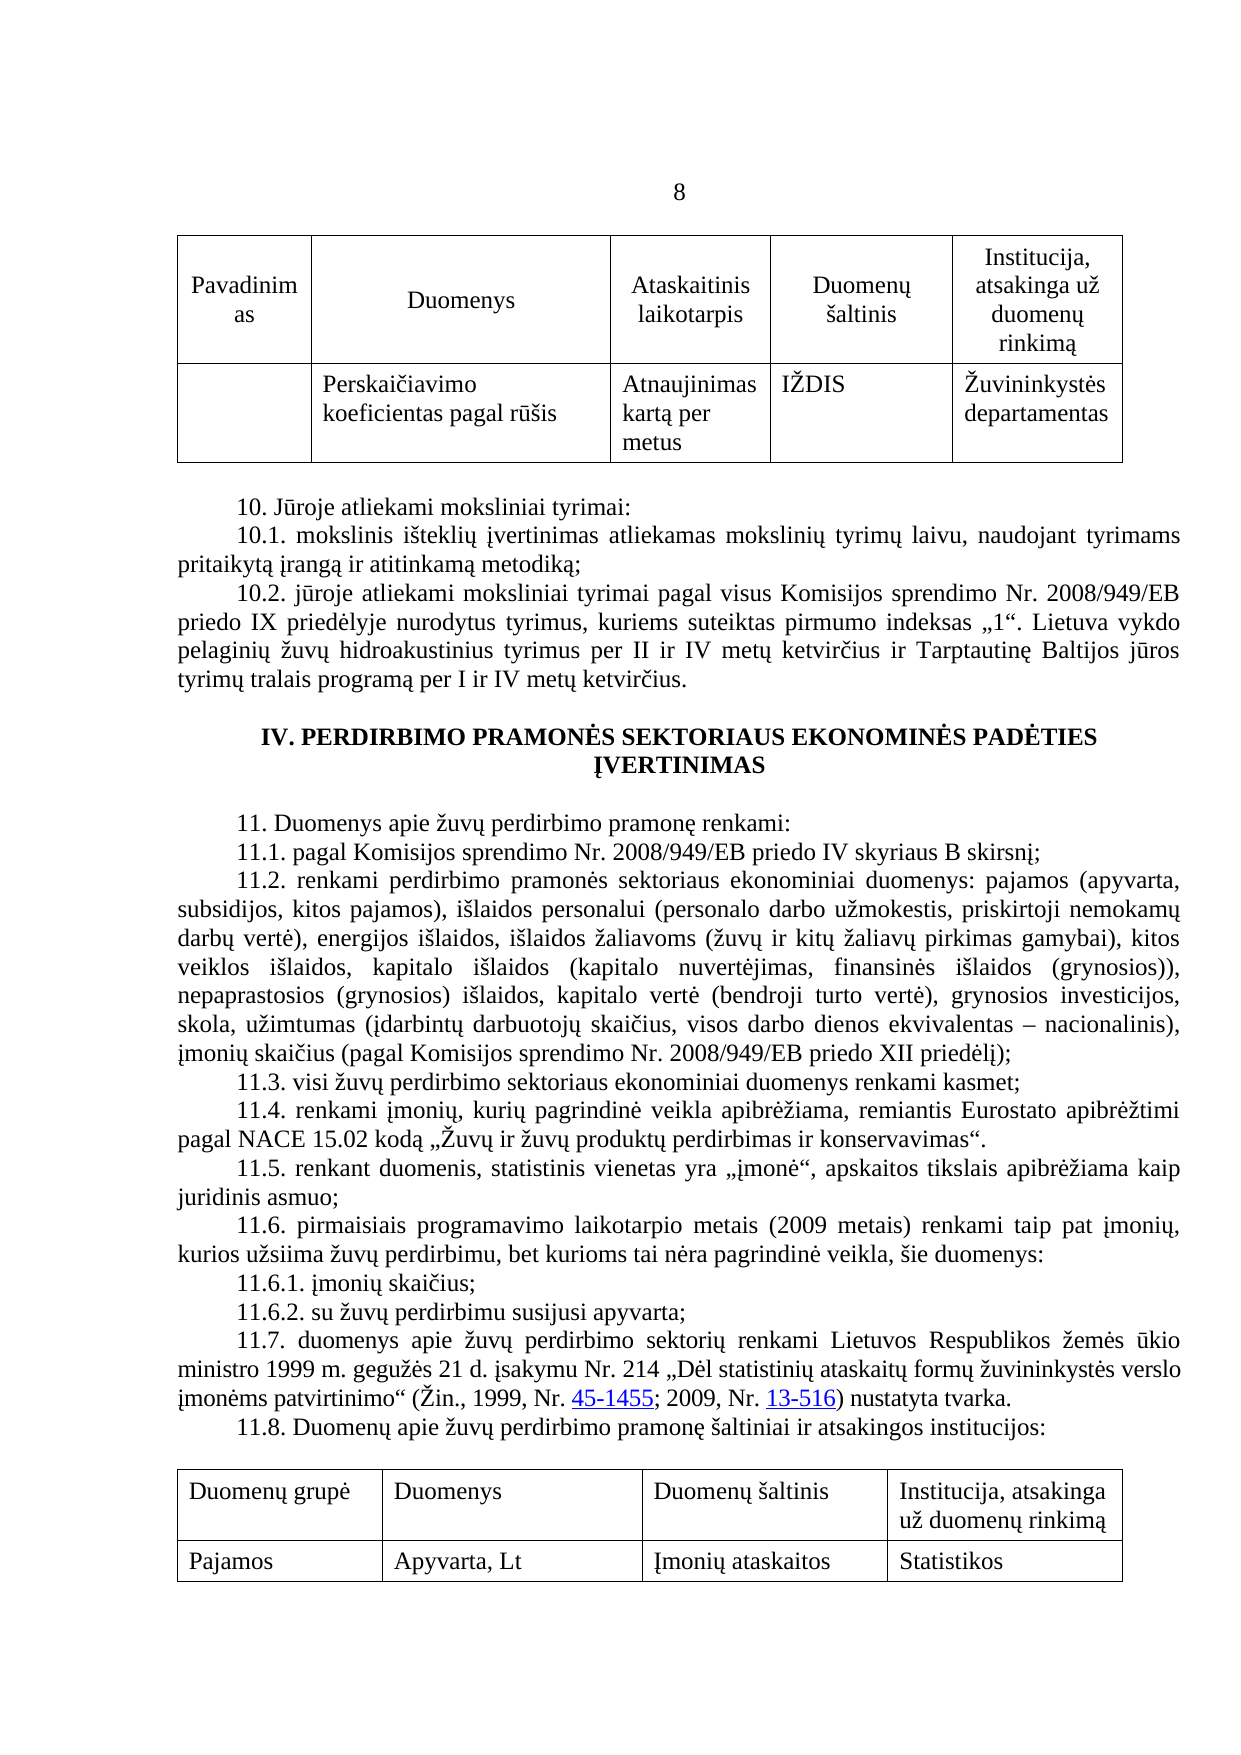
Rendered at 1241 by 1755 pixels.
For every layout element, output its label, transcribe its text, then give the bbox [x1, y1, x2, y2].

table_cell Žuvininkystės departamentas [953, 364, 1122, 462]
table_cell IŽDIS [771, 364, 952, 462]
text 10.2. jūroje atliekami moksliniai tyrimai pagal visus Komisijos sprendimo Nr. 2008/949/EB priedo IX priedėlyje nurodytus tyrimus, kuriems suteiktas pirmumo indeksas „1“. Lietuva vykdo pelaginių žuvų hidroakustinius tyrimus per II ir IV metų ketvirčius ir Tarptautinę Baltijos jūros tyrimų tralais programą per I ir IV metų ketvirčius. [177, 578, 1181, 693]
text 11. Duomenys apie žuvų perdirbimo pramonę renkami: [177, 808, 1181, 837]
text 11.6. pirmaisiais programavimo laikotarpio metais (2009 metais) renkami taip pat įmonių, kurios užsiima žuvų perdirbimu, bet kurioms tai nėra pagrindinė veikla, šie duomenys: [177, 1210, 1181, 1268]
table_cell Pajamos [178, 1541, 382, 1581]
table_header Institucija, atsakinga už duomenų rinkimą [953, 236, 1122, 363]
table_cell Perskaičiavimo koeficientas pagal rūšis [312, 364, 610, 462]
text 11.6.1. įmonių skaičius; [177, 1268, 1181, 1297]
text 10. Jūroje atliekami moksliniai tyrimai: [177, 492, 1181, 520]
table_header Duomenų šaltinis [643, 1470, 887, 1539]
text 11.1. pagal Komisijos sprendimo Nr. 2008/949/EB priedo IV skyriaus B skirsnį; [177, 837, 1181, 865]
text 11.5. renkant duomenis, statistinis vienetas yra „įmonė“, apskaitos tikslais apibrėžiama kaip juridinis asmuo; [177, 1153, 1181, 1210]
text 11.4. renkami įmonių, kurių pagrindinė veikla apibrėžiama, remiantis Eurostato apibrėžtimi pagal NACE 15.02 kodą „Žuvų ir žuvų produktų perdirbimas ir konservavimas“. [177, 1095, 1181, 1153]
text 11.6.2. su žuvų perdirbimu susijusi apyvarta; [177, 1297, 1181, 1325]
table_cell [178, 364, 311, 462]
text IV. PERDIRBIMO PRAMONĖS SEKTORIAUS EKONOMINĖS PADĖTIES ĮVERTINIMAS [177, 722, 1181, 779]
table_header Duomenys [312, 236, 610, 363]
table_header Duomenų grupė [178, 1470, 382, 1539]
text 10.1. mokslinis išteklių įvertinimas atliekamas mokslinių tyrimų laivu, naudojant tyrimams pritaikytą įrangą ir atitinkamą metodiką; [177, 520, 1181, 578]
table_cell Atnaujinimas kartą per metus [611, 364, 770, 462]
text 11.2. renkami perdirbimo pramonės sektoriaus ekonominiai duomenys: pajamos (apyvarta, subsidijos, kitos pajamos), išlaidos personalui (personalo darbo užmokestis, priskirtoji nemokamų darbų vertė), energijos išlaidos, išlaidos žaliavoms (žuvų ir kitų žaliavų pirkimas gamybai), kitos veiklos išlaidos, kapitalo išlaidos (kapitalo nuvertėjimas, finansinės išlaidos (grynosios)), nepaprastosios (grynosios) išlaidos, kapitalo vertė (bendroji turto vertė), grynosios investicijos, skola, užimtumas (įdarbintų darbuotojų skaičius, visos darbo dienos ekvivalentas – nacionalinis), įmonių skaičius (pagal Komisijos sprendimo Nr. 2008/949/EB priedo XII priedėlį); [177, 865, 1181, 1067]
table_cell Statistikos [888, 1541, 1122, 1581]
table_cell Apyvarta, Lt [383, 1541, 642, 1581]
text 11.3. visi žuvų perdirbimo sektoriaus ekonominiai duomenys renkami kasmet; [177, 1067, 1181, 1095]
text 11.7. duomenys apie žuvų perdirbimo sektorių renkami Lietuvos Respublikos žemės ūkio ministro 1999 m. gegužės 21 d. įsakymu Nr. 214 „Dėl statistinių ataskaitų formų žuvininkystės verslo įmonėms patvirtinimo“ (Žin., 1999, Nr. 45-1455; 2009, Nr. 13-516) nustatyta tvarka. [177, 1325, 1181, 1412]
table_header Duomenys [383, 1470, 642, 1539]
text 11.8. Duomenų apie žuvų perdirbimo pramonę šaltiniai ir atsakingos institucijos: [177, 1412, 1181, 1440]
table_header Pavadinimas [178, 236, 311, 363]
table_header Institucija, atsakinga už duomenų rinkimą [888, 1470, 1122, 1539]
table_cell Įmonių ataskaitos [643, 1541, 887, 1581]
table_header Ataskaitinis laikotarpis [611, 236, 770, 363]
table_header Duomenų šaltinis [771, 236, 952, 363]
